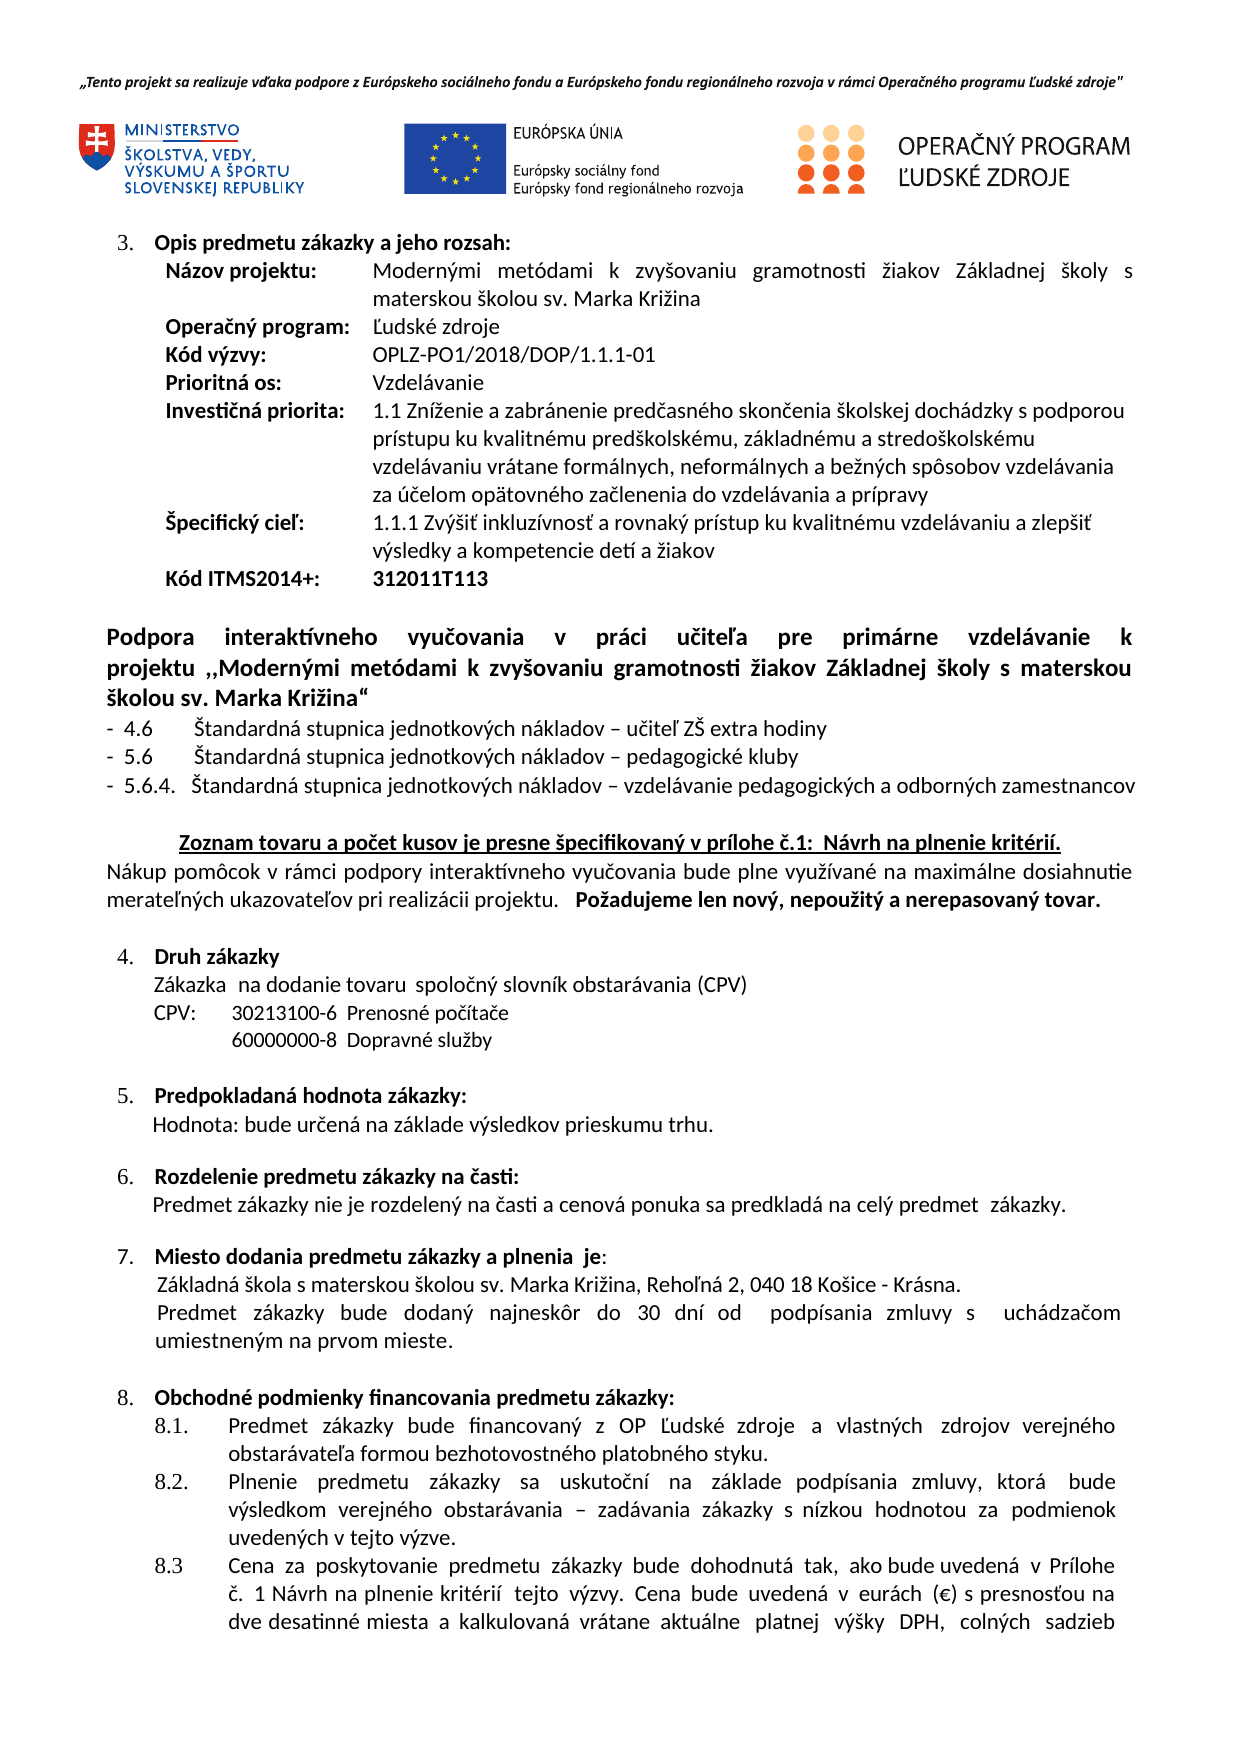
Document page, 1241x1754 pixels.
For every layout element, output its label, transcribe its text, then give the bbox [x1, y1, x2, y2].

text Špecifický cieľ: 1.1.1 Zvýšiť inkluzívnosť a rovnaký prístup ku kvalitnému vzdelávaniu a zlepšiť výsledky a kompetencie detí a žiakov [165, 508, 1134, 564]
subtitle Druh zákazky [117, 941, 1134, 970]
text Podpora interaktívneho vyučovania v práci učiteľa pre primárne vzdelávanie k projektu ,,Modernými metódami k zvyšovaniu gramotnosti žiakov Základnej školy s materskou školou sv. Marka Križina“ [106, 621, 1134, 713]
subtitle Rozdelenie predmetu zákazky na časti: [117, 1161, 1134, 1190]
list Cena za poskytovanie predmetu zákazky bude dohodnutá tak, ako bude uvedená v Prílohe č. 1 Návrh na plnenie kritérií tejto výzvy. Cena bude uvedená v eurách (€) s presnosťou na dve desatinné miesta a kalkulovaná vrátane aktuálne platnej výšky DPH, colných sadzieb [154, 1551, 1116, 1635]
list Názov projektu: Modernými metódami k zvyšovaniu gramotnosti žiakov Základnej školy s materskou školou sv. Marka Križina [165, 256, 1134, 312]
text - 5.6 Štandardná stupnica jednotkových nákladov – pedagogické kluby [106, 742, 1139, 770]
text Základná škola s materskou školou sv. Marka Križina, Rehoľná 2, 040 18 Košice - Krásna. [155, 1270, 1122, 1298]
text Zákazka na dodanie tovaru spoločný slovník obstarávania (CPV) [152, 970, 934, 998]
text Investičná priorita: 1.1 Zníženie a zabránenie predčasného skončenia školskej dochádzky s podporou prístupu ku kvalitnému predškolskému, základnému a stredoškolskému vzdelávaniu vrátane formálnych, neformálnych a bežných spôsobov vzdelávania za účelom opätovného začlenenia do vzdelávania a prípravy [165, 396, 1134, 508]
text Predmet zákazky bude dodaný najneskôr do 30 dní od podpísania zmluvy s uchádzačom umiestneným na prvom mieste. [155, 1298, 1122, 1354]
list Predmet zákazky bude financovaný z OP Ľudské zdroje a vlastných zdrojov verejného obstarávateľa formou bezhotovostného platobného styku. [154, 1411, 1116, 1467]
text Kód výzvy: OPLZ-PO1/2018/DOP/1.1.1-01 [165, 340, 1134, 368]
text 60000000-8 Dopravné služby [153, 1026, 773, 1053]
text Hodnota: bude určená na základe výsledkov prieskumu trhu. [152, 1109, 1134, 1138]
text CPV: 30213100-6 Prenosné počítače [153, 998, 773, 1026]
list Miesto dodania predmetu zákazky a plnenia je: [117, 1242, 758, 1270]
text Kód ITMS2014+: 312011T113 [165, 564, 1134, 592]
list Plnenie predmetu zákazky sa uskutoční na základe podpísania zmluvy, ktorá bude výsledkom verejného obstarávania – zadávania zákazky s nízkou hodnotou za podmienok uvedených v tejto výzve. [154, 1467, 1116, 1551]
text Zoznam tovaru a počet kusov je presne špecifikovaný v prílohe č.1: Návrh na plnenie kritérií. [106, 828, 1134, 856]
text Nákup pomôcok v rámci podpory interaktívneho vyučovania bude plne využívané na maximálne dosiahnutie merateľných ukazovateľov pri realizácii projektu. Požadujeme len nový, nepoužitý a nerepasovaný tovar. [106, 857, 1134, 913]
subtitle Obchodné podmienky financovania predmetu zákazky: [117, 1382, 1134, 1411]
text Predmet zákazky nie je rozdelený na časti a cenová ponuka sa predkladá na celý predmet zákazky. [152, 1190, 1118, 1218]
subtitle Predpokladaná hodnota zákazky: [117, 1081, 1134, 1109]
subtitle Opis predmetu zákazky a jeho rozsah: [117, 227, 1134, 256]
list Operačný program: Ľudské zdroje [165, 312, 1134, 340]
text - 4.6 Štandardná stupnica jednotkových nákladov – učiteľ ZŠ extra hodiny [106, 714, 1139, 742]
text - 5.6.4. Štandardná stupnica jednotkových nákladov – vzdelávanie pedagogických a odborných zamestnancov [106, 771, 1139, 799]
text Prioritná os: Vzdelávanie [165, 368, 1134, 396]
